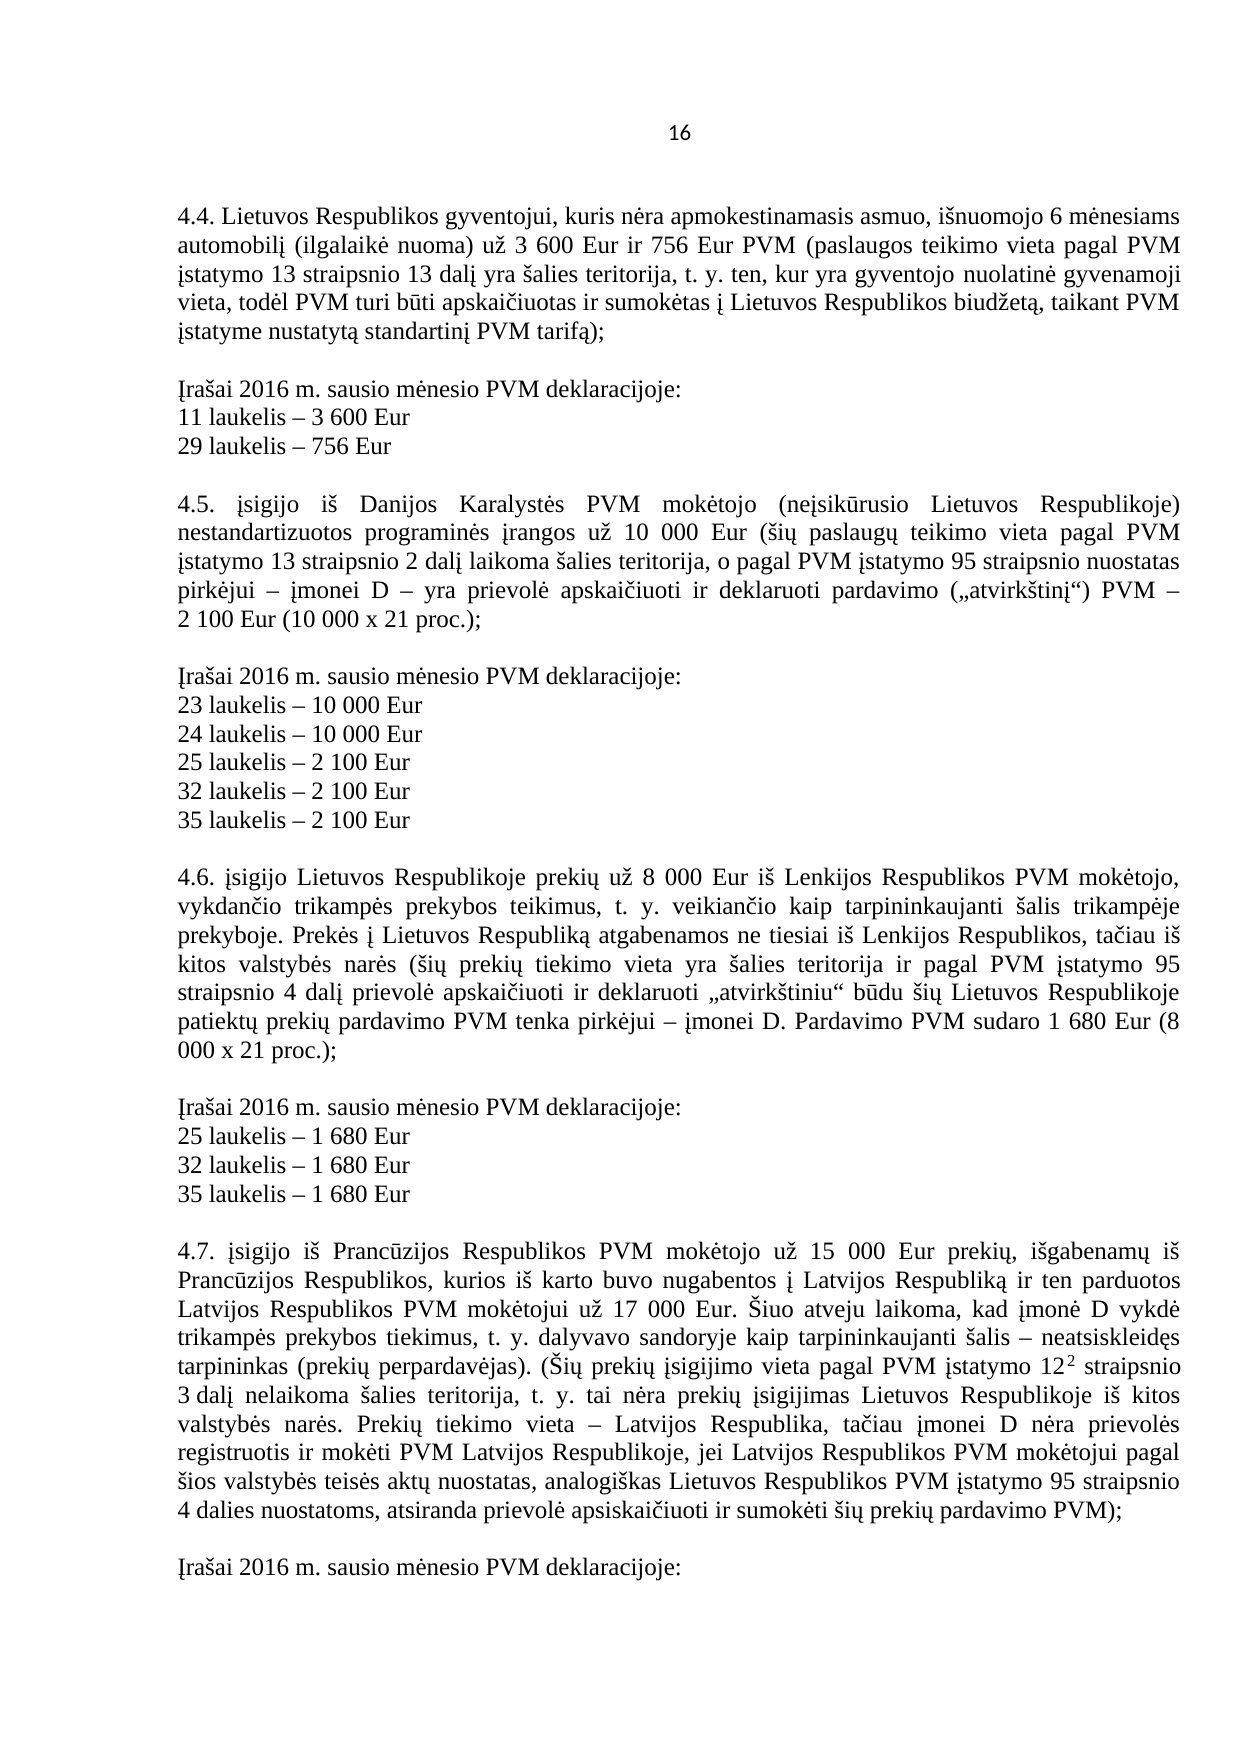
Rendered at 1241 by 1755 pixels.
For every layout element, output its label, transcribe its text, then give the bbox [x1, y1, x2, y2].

text 35 laukelis – 2 100 Eur [177, 805, 1181, 834]
text 29 laukelis – 756 Eur [177, 431, 1181, 460]
text 35 laukelis – 1 680 Eur [177, 1179, 1181, 1207]
text 4.5. įsigijo iš Danijos Karalystės PVM mokėtojo (neįsikūrusio Lietuvos Respublikoje) nestandartizuotos programinės įrangos už 10 000 Eur (šių paslaugų teikimo vieta pagal PVM įstatymo 13 straipsnio 2 dalį laikoma šalies teritorija, o pagal PVM įstatymo 95 straipsnio nuostatas pirkėjui – įmonei D – yra prievolė apskaičiuoti ir deklaruoti pardavimo („atvirkštinį“) PVM – 2 100 Eur (10 000 x 21 proc.); [177, 489, 1181, 632]
text 4.6. įsigijo Lietuvos Respublikoje prekių už 8 000 Eur iš Lenkijos Respublikos PVM mokėtojo, vykdančio trikampės prekybos teikimus, t. y. veikiančio kaip tarpininkaujanti šalis trikampėje prekyboje. Prekės į Lietuvos Respubliką atgabenamos ne tiesiai iš Lenkijos Respublikos, tačiau iš kitos valstybės narės (šių prekių tiekimo vieta yra šalies teritorija ir pagal PVM įstatymo 95 straipsnio 4 dalį prievolė apskaičiuoti ir deklaruoti „atvirkštiniu“ būdu šių Lietuvos Respublikoje patiektų prekių pardavimo PVM tenka pirkėjui – įmonei D. Pardavimo PVM sudaro 1 680 Eur (8 000 x 21 proc.); [177, 862, 1181, 1064]
text 23 laukelis – 10 000 Eur [177, 690, 1181, 719]
text 4.7. įsigijo iš Prancūzijos Respublikos PVM mokėtojo už 15 000 Eur prekių, išgabenamų iš Prancūzijos Respublikos, kurios iš karto buvo nugabentos į Latvijos Respubliką ir ten parduotos Latvijos Respublikos PVM mokėtojui už 17 000 Eur. Šiuo atveju laikoma, kad įmonė D vykdė trikampės prekybos tiekimus, t. y. dalyvavo sandoryje kaip tarpininkaujanti šalis – neatsiskleidęs tarpininkas (prekių perpardavėjas). (Šių prekių įsigijimo vieta pagal PVM įstatymo 122 straipsnio 3 dalį nelaikoma šalies teritorija, t. y. tai nėra prekių įsigijimas Lietuvos Respublikoje iš kitos valstybės narės. Prekių tiekimo vieta – Latvijos Respublika, tačiau įmonei D nėra prievolės registruotis ir mokėti PVM Latvijos Respublikoje, jei Latvijos Respublikos PVM mokėtojui pagal šios valstybės teisės aktų nuostatas, analogiškas Lietuvos Respublikos PVM įstatymo 95 straipsnio 4 dalies nuostatoms, atsiranda prievolė apsiskaičiuoti ir sumokėti šių prekių pardavimo PVM); [177, 1236, 1181, 1524]
text Įrašai 2016 m. sausio mėnesio PVM deklaracijoje: [177, 374, 1181, 402]
text 4.4. Lietuvos Respublikos gyventojui, kuris nėra apmokestinamasis asmuo, išnuomojo 6 mėnesiams automobilį (ilgalaikė nuoma) už 3 600 Eur ir 756 Eur PVM (paslaugos teikimo vieta pagal PVM įstatymo 13 straipsnio 13 dalį yra šalies teritorija, t. y. ten, kur yra gyventojo nuolatinė gyvenamoji vieta, todėl PVM turi būti apskaičiuotas ir sumokėtas į Lietuvos Respublikos biudžetą, taikant PVM įstatyme nustatytą standartinį PVM tarifą); [177, 201, 1181, 345]
text 32 laukelis – 2 100 Eur [177, 776, 1181, 805]
text 25 laukelis – 1 680 Eur [177, 1121, 1181, 1150]
text Įrašai 2016 m. sausio mėnesio PVM deklaracijoje: [177, 1552, 1181, 1581]
text 25 laukelis – 2 100 Eur [177, 747, 1181, 776]
text 32 laukelis – 1 680 Eur [177, 1150, 1181, 1179]
text Įrašai 2016 m. sausio mėnesio PVM deklaracijoje: [177, 1092, 1181, 1121]
text Įrašai 2016 m. sausio mėnesio PVM deklaracijoje: [177, 661, 1181, 690]
text 24 laukelis – 10 000 Eur [177, 719, 1181, 747]
text 11 laukelis – 3 600 Eur [177, 402, 1181, 431]
